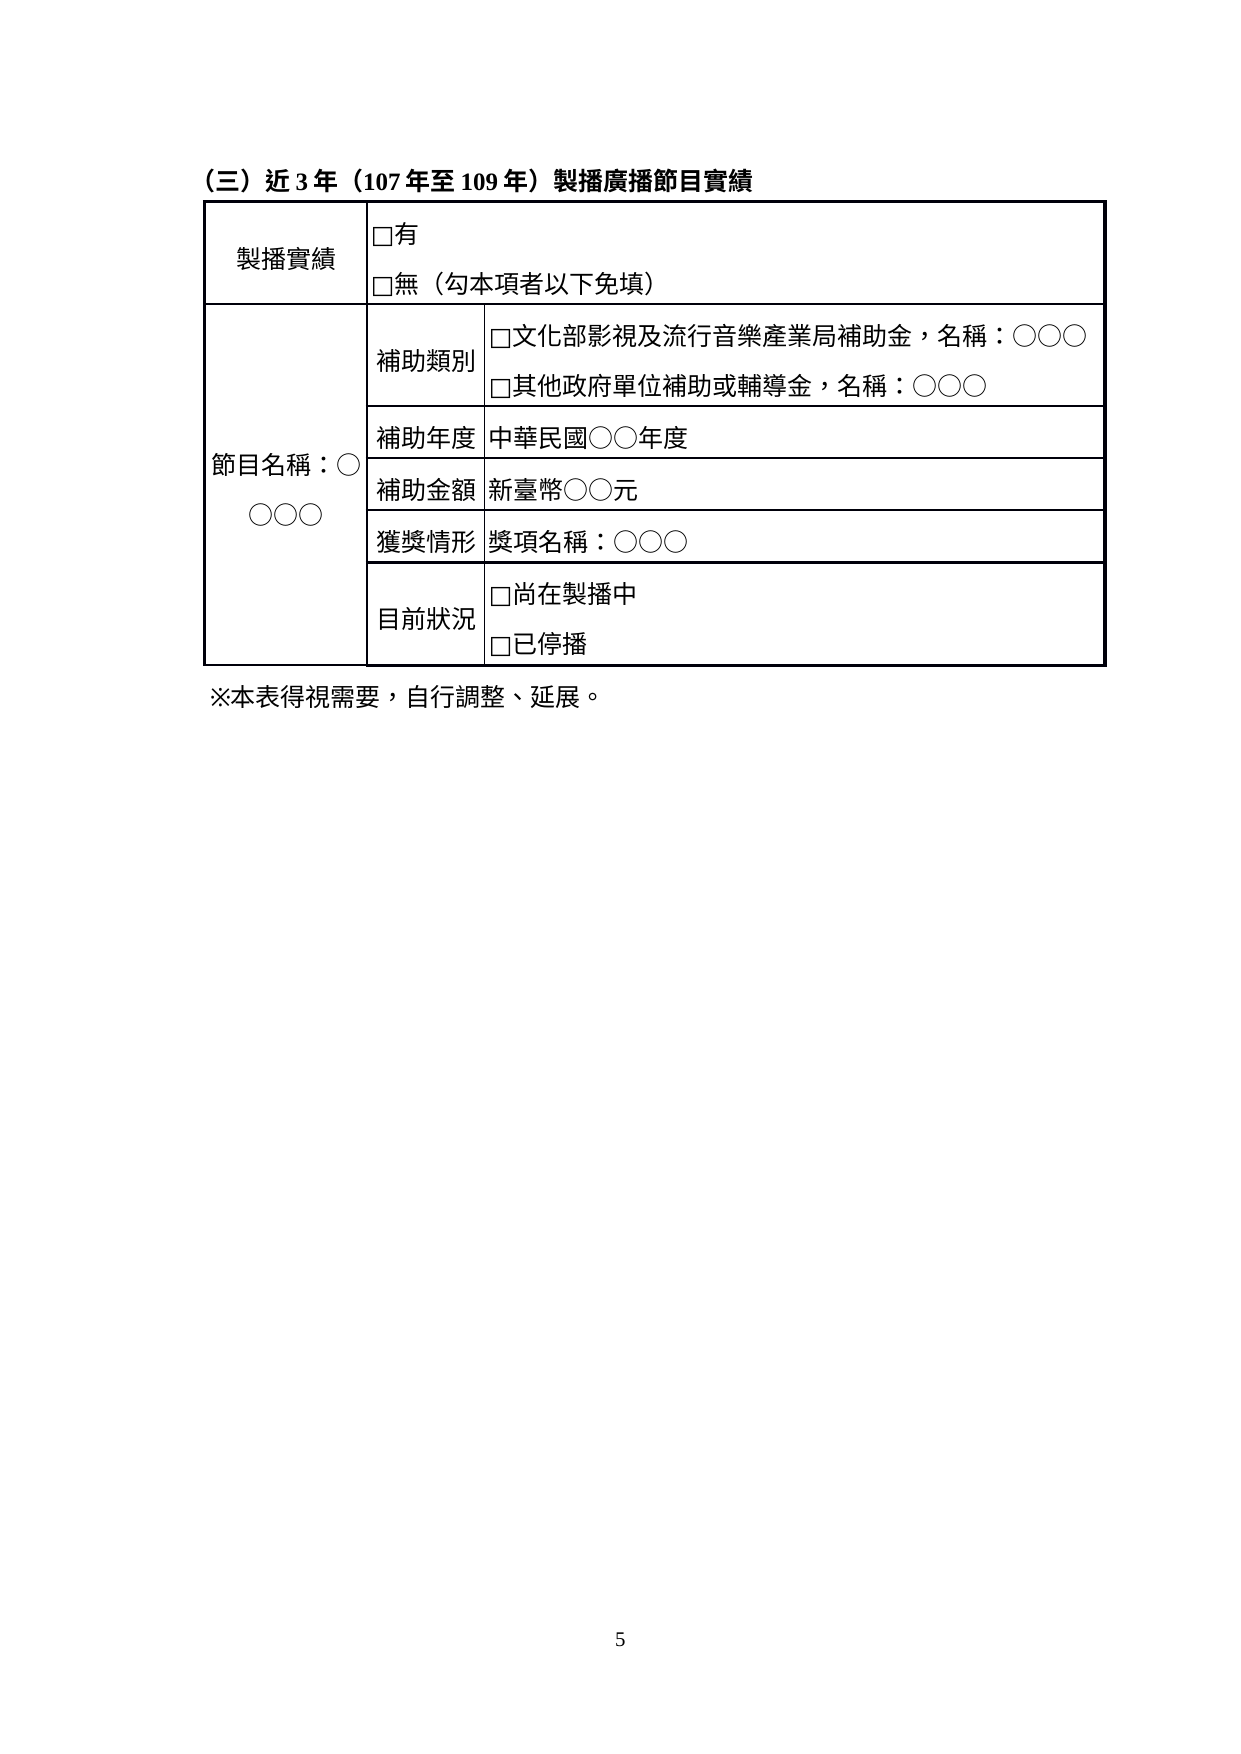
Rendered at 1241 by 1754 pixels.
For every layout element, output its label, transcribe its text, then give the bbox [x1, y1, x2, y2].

table_cell 補助金額 [368, 459, 484, 509]
table_header □有 □無（勾本項者以下免填） [368, 203, 1103, 303]
table_cell 中華民國○○年度 [485, 407, 1103, 457]
table_cell □文化部影視及流行音樂產業局補助金，名稱：○○○ □其他政府單位補助或輔導金，名稱：○○○ [485, 305, 1103, 405]
table_cell 補助類別 [368, 305, 484, 405]
table_cell 獲獎情形 [368, 511, 484, 561]
table_cell 補助年度 [368, 407, 484, 457]
table_header 製播實績 [206, 203, 366, 303]
text （三）近3年（107年至109年）製播廣播節目實績 [190, 150, 1075, 200]
table_cell 目前狀況 [368, 564, 484, 663]
table_cell 獎項名稱：○○○ [485, 511, 1103, 561]
table_cell □尚在製播中 □已停播 [485, 564, 1103, 663]
table_cell 節目名稱：○○○○ [206, 305, 366, 663]
text ※本表得視需要，自行調整、延展。 [165, 667, 1075, 717]
table_cell 新臺幣○○元 [485, 459, 1103, 509]
